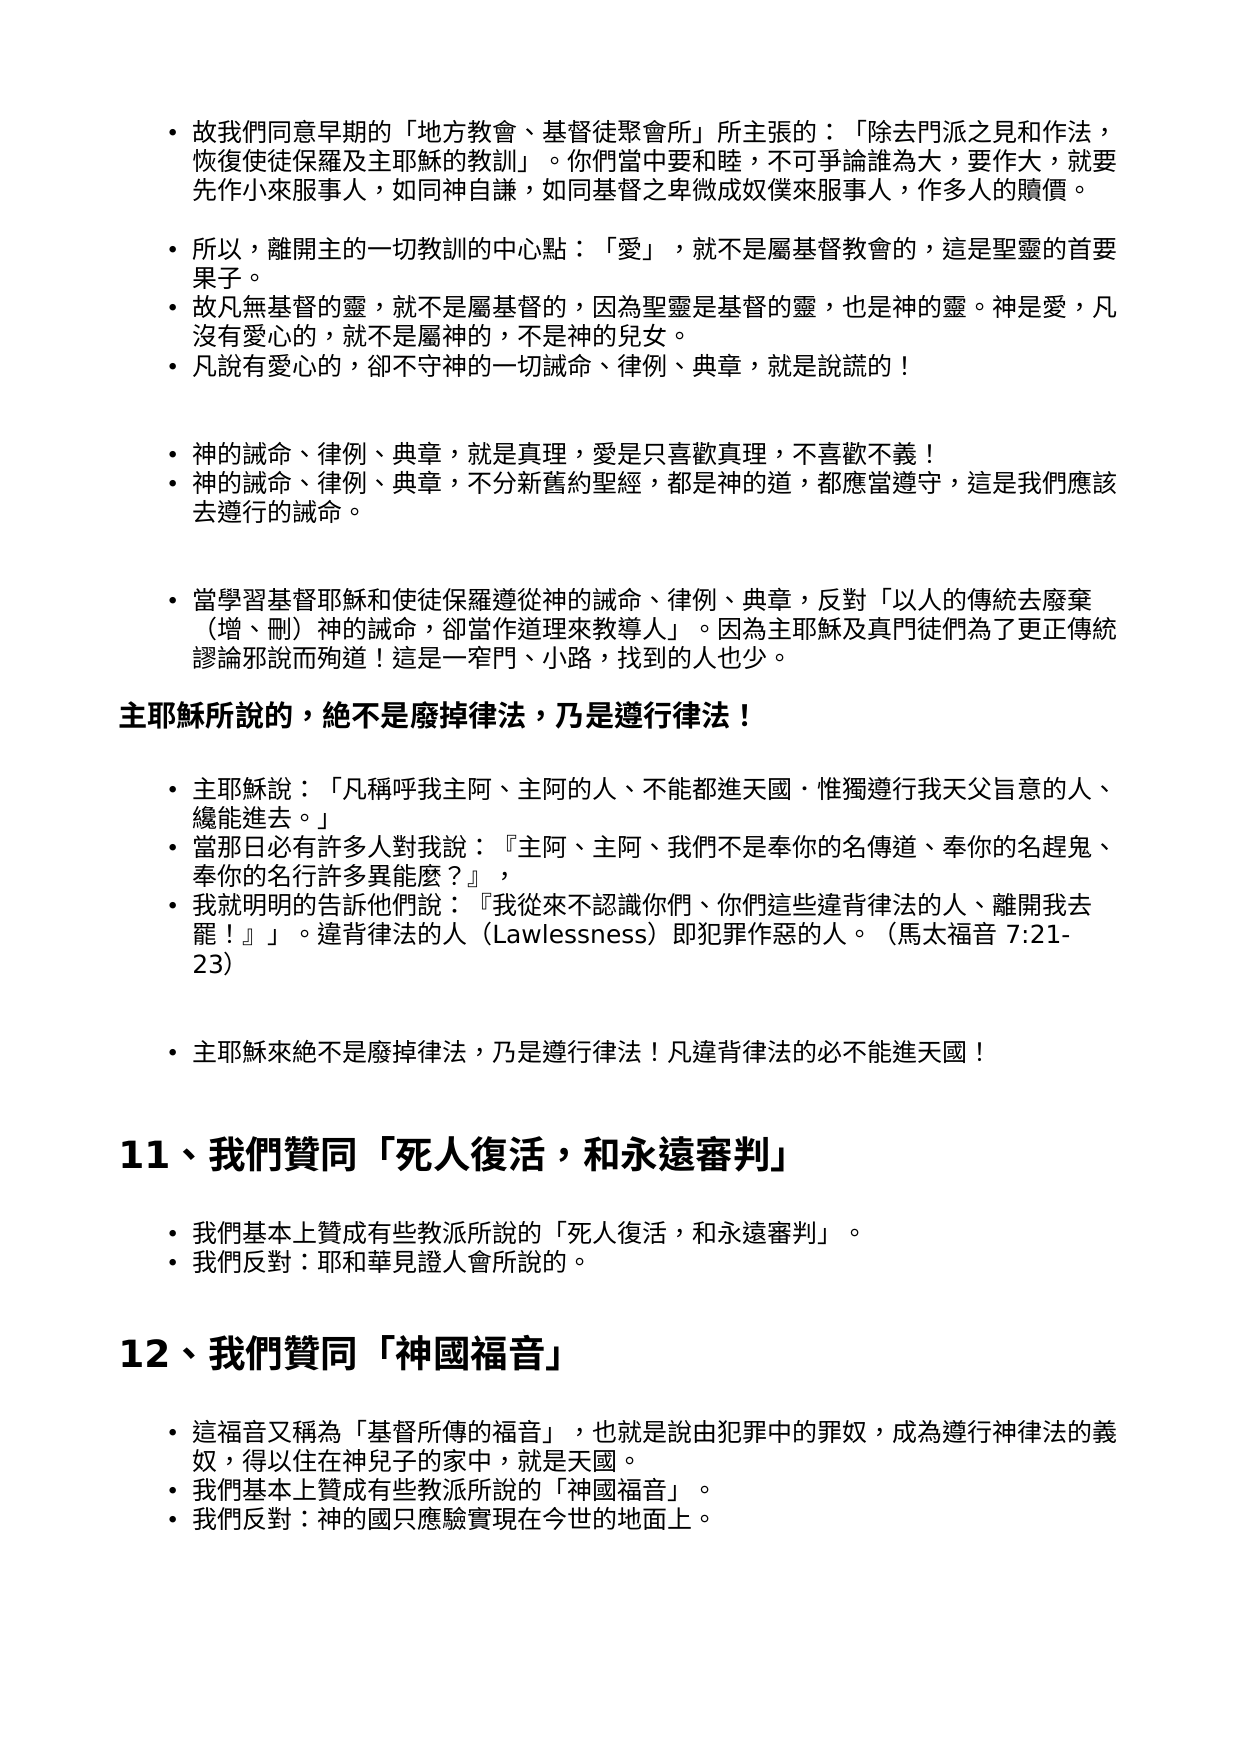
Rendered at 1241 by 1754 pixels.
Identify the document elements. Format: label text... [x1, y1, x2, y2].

list 所以，離開主的一切教訓的中心點：「愛」，就不是屬基督教會的，這是聖靈的首要果子。 [177, 235, 1122, 293]
list 當那日必有許多人對我說：『主阿、主阿、我們不是奉你的名傳道、奉你的名趕鬼、奉你的名行許多異能麼？』， [177, 833, 1122, 891]
list 故我們同意早期的「地方教會、基督徒聚會所」所主張的：「除去門派之見和作法，恢復使徒保羅及主耶穌的教訓」。你們當中要和睦，不可爭論誰為大，要作大，就要先作小來服事人，如同神自謙，如同基督之卑微成奴僕來服事人，作多人的贖價。 [177, 118, 1122, 206]
list 我們基本上贊成有些教派所說的「神國福音」。 [177, 1476, 1122, 1505]
list 這福音又稱為「基督所傳的福音」，也就是說由犯罪中的罪奴，成為遵行神律法的義奴，得以住在神兒子的家中，就是天國。 [177, 1418, 1122, 1476]
list 神的誡命、律例、典章，就是真理，愛是只喜歡真理，不喜歡不義！ [177, 440, 1122, 469]
list 我們反對：神的國只應驗實現在今世的地面上。 [177, 1505, 1122, 1534]
subtitle 主耶穌所說的，絶不是廢掉律法，乃是遵行律法！ [118, 699, 1122, 733]
list 我就明明的告訴他們說：『我從來不認識你們、你們這些違背律法的人、離開我去罷！』」。違背律法的人（Lawlessness）即犯罪作惡的人。（馬太福音 7:21-23） [177, 891, 1122, 979]
list 我們基本上贊成有些教派所說的「死人復活，和永遠審判」。 [177, 1219, 1122, 1248]
list 主耶穌來絶不是廢掉律法，乃是遵行律法！凡違背律法的必不能進天國！ [177, 1038, 1122, 1067]
list 主耶穌說：「凡稱呼我主阿、主阿的人、不能都進天國．惟獨遵行我天父旨意的人、纔能進去。」 [177, 775, 1122, 833]
subtitle 11、我們贊同「死人復活，和永遠審判」 [118, 1134, 1122, 1177]
list 我們反對：耶和華見證人會所說的。 [177, 1248, 1122, 1278]
list 當學習基督耶穌和使徒保羅遵從神的誡命、律例、典章，反對「以人的傳統去廢棄（增、刪）神的誡命，卻當作道理來教導人」。因為主耶穌及真門徒們為了更正傳統謬論邪說而殉道！這是一窄門、小路，找到的人也少。 [177, 586, 1122, 674]
list 故凡無基督的靈，就不是屬基督的，因為聖靈是基督的靈，也是神的靈。神是愛，凡沒有愛心的，就不是屬神的，不是神的兒女。 [177, 293, 1122, 352]
subtitle 12、我們贊同「神國福音」 [118, 1332, 1122, 1376]
list 神的誡命、律例、典章，不分新舊約聖經，都是神的道，都應當遵守，這是我們應該去遵行的誡命。 [177, 469, 1122, 527]
list 凡說有愛心的，卻不守神的一切誡命、律例、典章，就是說謊的！ [177, 352, 1122, 381]
